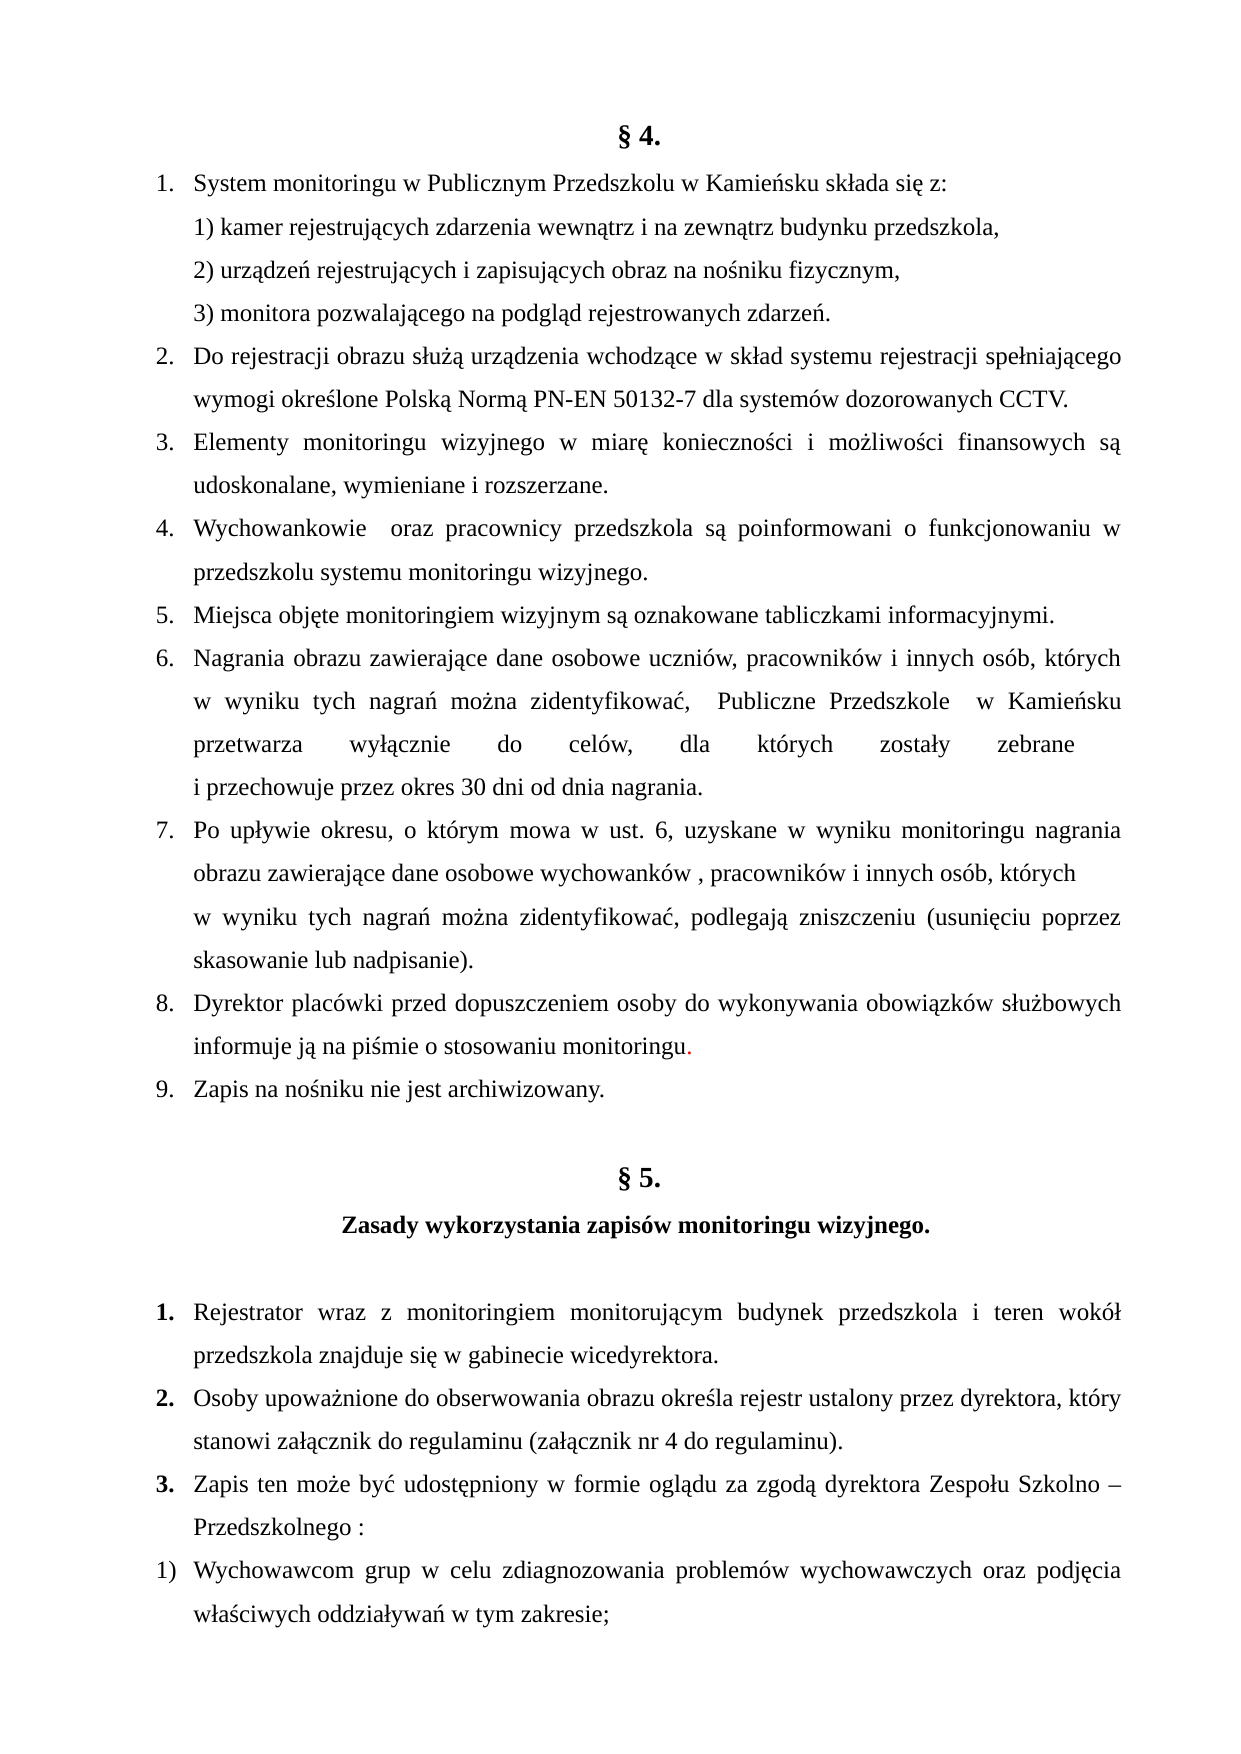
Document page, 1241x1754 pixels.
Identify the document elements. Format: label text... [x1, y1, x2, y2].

list Zapis na nośniku nie jest archiwizowany. [156, 1074, 1122, 1103]
list System monitoringu w Publicznym Przedszkolu w Kamieńsku składa się z: [156, 168, 1122, 197]
list Nagrania obrazu zawierające dane osobowe uczniów, pracowników i innych osób, których w wyniku tych nagrań można zidentyfikować, Publiczne Przedszkole w Kamieńsku przetwarza wyłącznie do celów, dla których zostały zebrane i przechowuje przez okres 30 dni od dnia nagrania. [156, 643, 1122, 801]
list Po upływie okresu, o którym mowa w ust. 6, uzyskane w wyniku monitoringu nagrania obrazu zawierające dane osobowe wychowanków , pracowników i innych osób, których [156, 815, 1122, 887]
text § 4. [156, 118, 1122, 152]
text 3) monitora pozwalającego na podgląd rejestrowanych zdarzeń. [156, 298, 1122, 327]
text Zasady wykorzystania zapisów monitoringu wizyjnego. [156, 1211, 1122, 1239]
list Rejestrator wraz z monitoringiem monitorującym budynek przedszkola i teren wokół przedszkola znajduje się w gabinecie wicedyrektora. [156, 1297, 1122, 1369]
text 1) kamer rejestrujących zdarzenia wewnątrz i na zewnątrz budynku przedszkola, [193, 212, 1122, 240]
list Osoby upoważnione do obserwowania obrazu określa rejestr ustalony przez dyrektora, który stanowi załącznik do regulaminu (załącznik nr 4 do regulaminu). [156, 1383, 1122, 1455]
list Wychowawcom grup w celu zdiagnozowania problemów wychowawczych oraz podjęcia właściwych oddziaływań w tym zakresie; [156, 1556, 1122, 1627]
list Do rejestracji obrazu służą urządzenia wchodzące w skład systemu rejestracji spełniającego wymogi określone Polską Normą PN-EN 50132-7 dla systemów dozorowanych CCTV. [156, 341, 1122, 413]
text § 5. [156, 1160, 1122, 1194]
list Miejsca objęte monitoringiem wizyjnym są oznakowane tabliczkami informacyjnymi. [156, 600, 1122, 628]
list Elementy monitoringu wizyjnego w miarę konieczności i możliwości finansowych są udoskonalane, wymieniane i rozszerzane. [156, 427, 1122, 499]
list w wyniku tych nagrań można zidentyfikować, podlegają zniszczeniu (usunięciu poprzez skasowanie lub nadpisanie). [156, 902, 1122, 973]
list Dyrektor placówki przed dopuszczeniem osoby do wykonywania obowiązków służbowych informuje ją na piśmie o stosowaniu monitoringu. [156, 988, 1122, 1060]
text 2) urządzeń rejestrujących i zapisujących obraz na nośniku fizycznym, [156, 255, 1122, 283]
list Wychowankowie oraz pracownicy przedszkola są poinformowani o funkcjonowaniu w przedszkolu systemu monitoringu wizyjnego. [156, 513, 1122, 585]
list Zapis ten może być udostępniony w formie oglądu za zgodą dyrektora Zespołu Szkolno – Przedszkolnego : [156, 1469, 1122, 1541]
